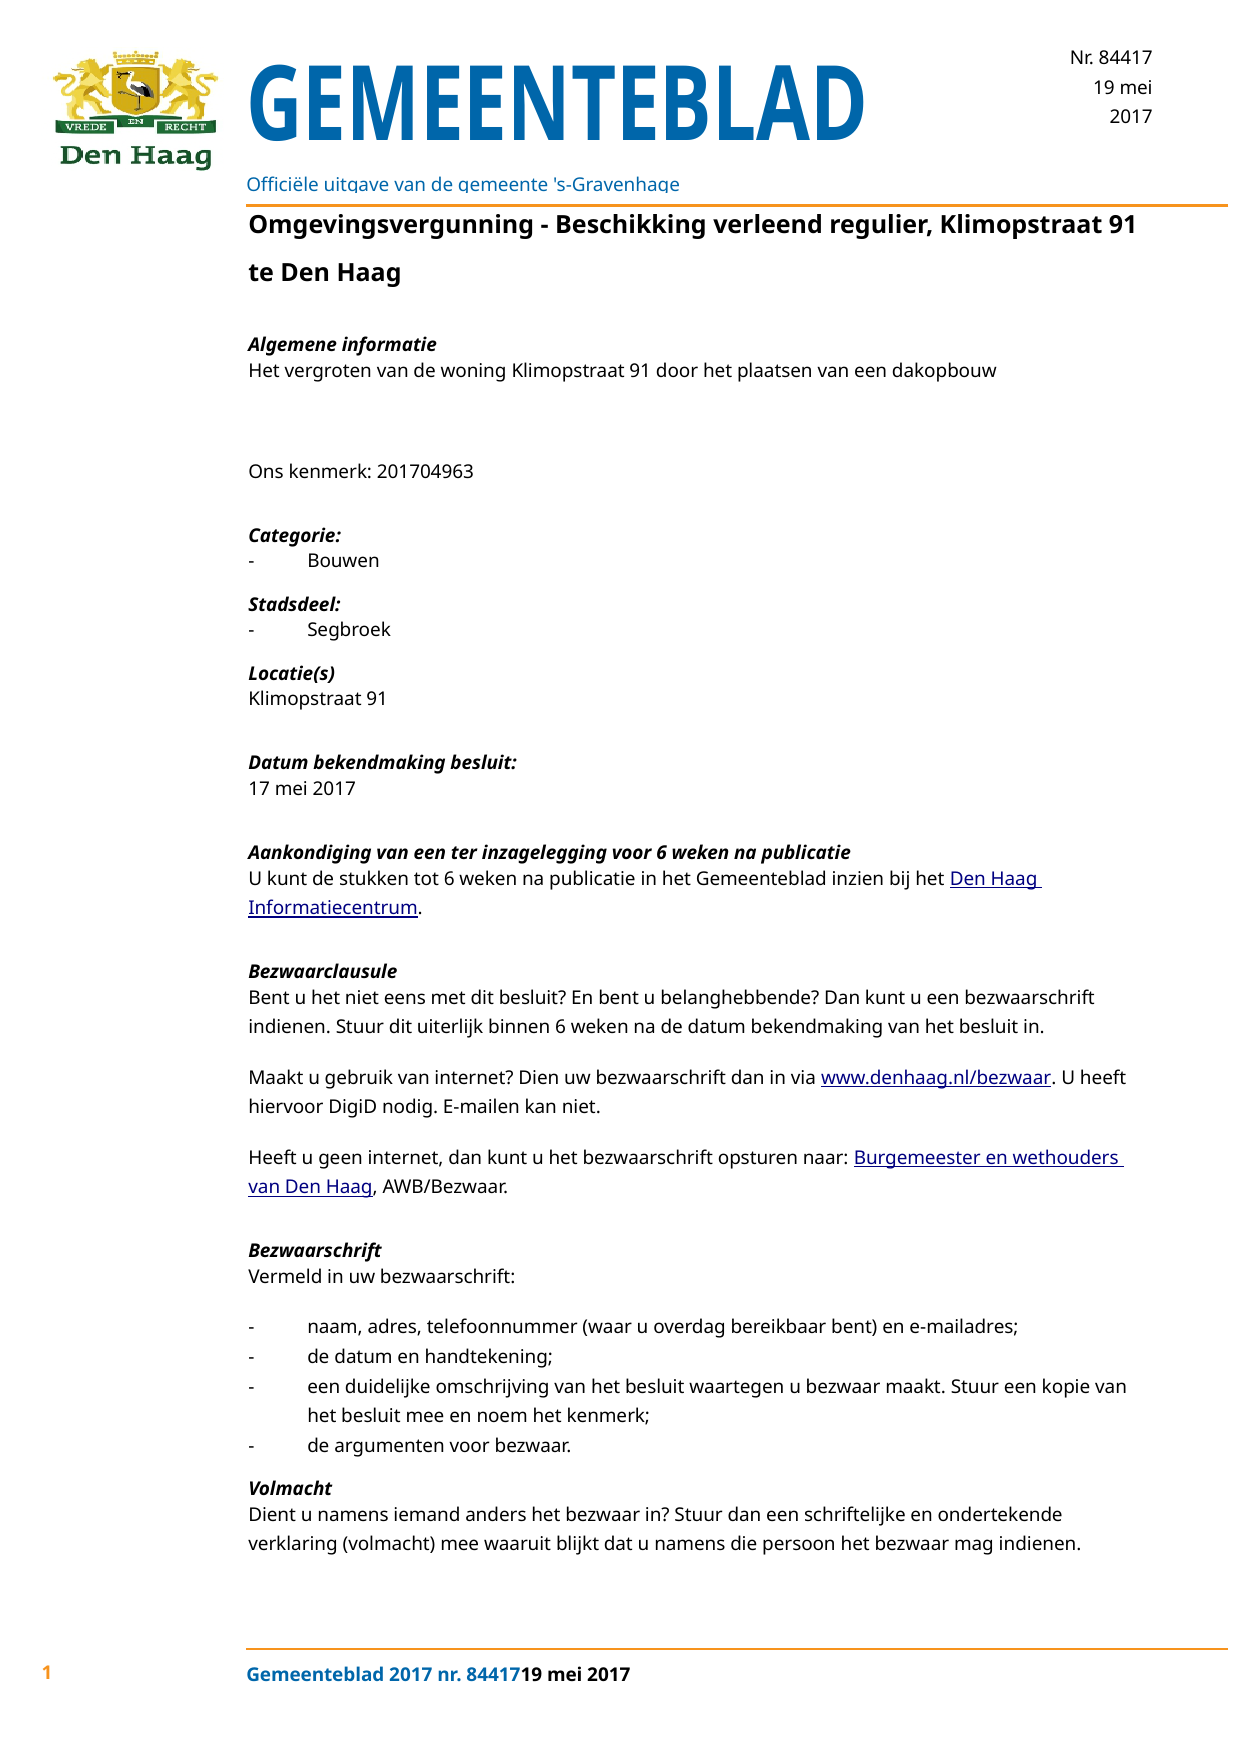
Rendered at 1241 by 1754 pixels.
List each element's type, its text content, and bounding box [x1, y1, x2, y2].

text Dient u namens iemand anders het bezwaar in? Stuur dan een schriftelijke en ondertekende verklaring (volmacht) mee waaruit blijkt dat u namens die persoon het bezwaar mag indienen. [248, 1501, 1152, 1556]
text Aankondiging van een ter inzagelegging voor 6 weken na publicatie [248, 839, 1152, 865]
text Maakt u gebruik van internet? Dien uw bezwaarschrift dan in via www.denhaag.nl/bezwaar. U heeft hiervoor DigiD nodig. E-mailen kan niet. [248, 1064, 1152, 1119]
text Bezwaarschrift [248, 1238, 1152, 1263]
text Locatie(s) [248, 660, 1152, 685]
list Bouwen [248, 548, 1152, 573]
text Bent u het niet eens met dit besluit? En bent u belanghebbende? Dan kunt u een bezwaarschrift indienen. Stuur dit uiterlijk binnen 6 weken na de datum bekendmaking van het besluit in. [248, 984, 1152, 1039]
picture [41, 47, 231, 172]
text 17 mei 2017 [248, 775, 1152, 801]
text Vermeld in uw bezwaarschrift: [248, 1263, 1152, 1289]
text Heeft u geen internet, dan kunt u het bezwaarschrift opsturen naar: Burgemeester en wethouders van Den Haag, AWB/Bezwaar. [248, 1144, 1152, 1199]
list de datum en handtekening; [248, 1343, 1152, 1369]
text Bezwaarclausule [248, 958, 1152, 984]
list de argumenten voor bezwaar. [248, 1432, 1152, 1458]
list Segbroek [248, 617, 1152, 642]
text Volmacht [248, 1475, 1152, 1501]
text Stadsdeel: [248, 591, 1152, 617]
text Ons kenmerk: 201704963 [248, 458, 1152, 484]
text Klimopstraat 91 [248, 685, 1152, 711]
text Datum bekendmaking besluit: [248, 749, 1152, 775]
text Omgevingsvergunning - Beschikking verleend regulier, Klimopstraat 91 te Den Haag [248, 207, 1152, 288]
list naam, adres, telefoonnummer (waar u overdag bereikbaar bent) en e-mailadres; [248, 1314, 1152, 1339]
text Het vergroten van de woning Klimopstraat 91 door het plaatsen van een dakopbouw [248, 357, 1152, 383]
text U kunt de stukken tot 6 weken na publicatie in het Gemeenteblad inzien bij het Den Haag Informatiecentrum. [248, 865, 1152, 920]
text Algemene informatie [248, 331, 1152, 357]
list een duidelijke omschrijving van het besluit waartegen u bezwaar maakt. Stuur een kopie van het besluit mee en noem het kenmerk; [248, 1373, 1152, 1428]
text Categorie: [248, 522, 1152, 548]
